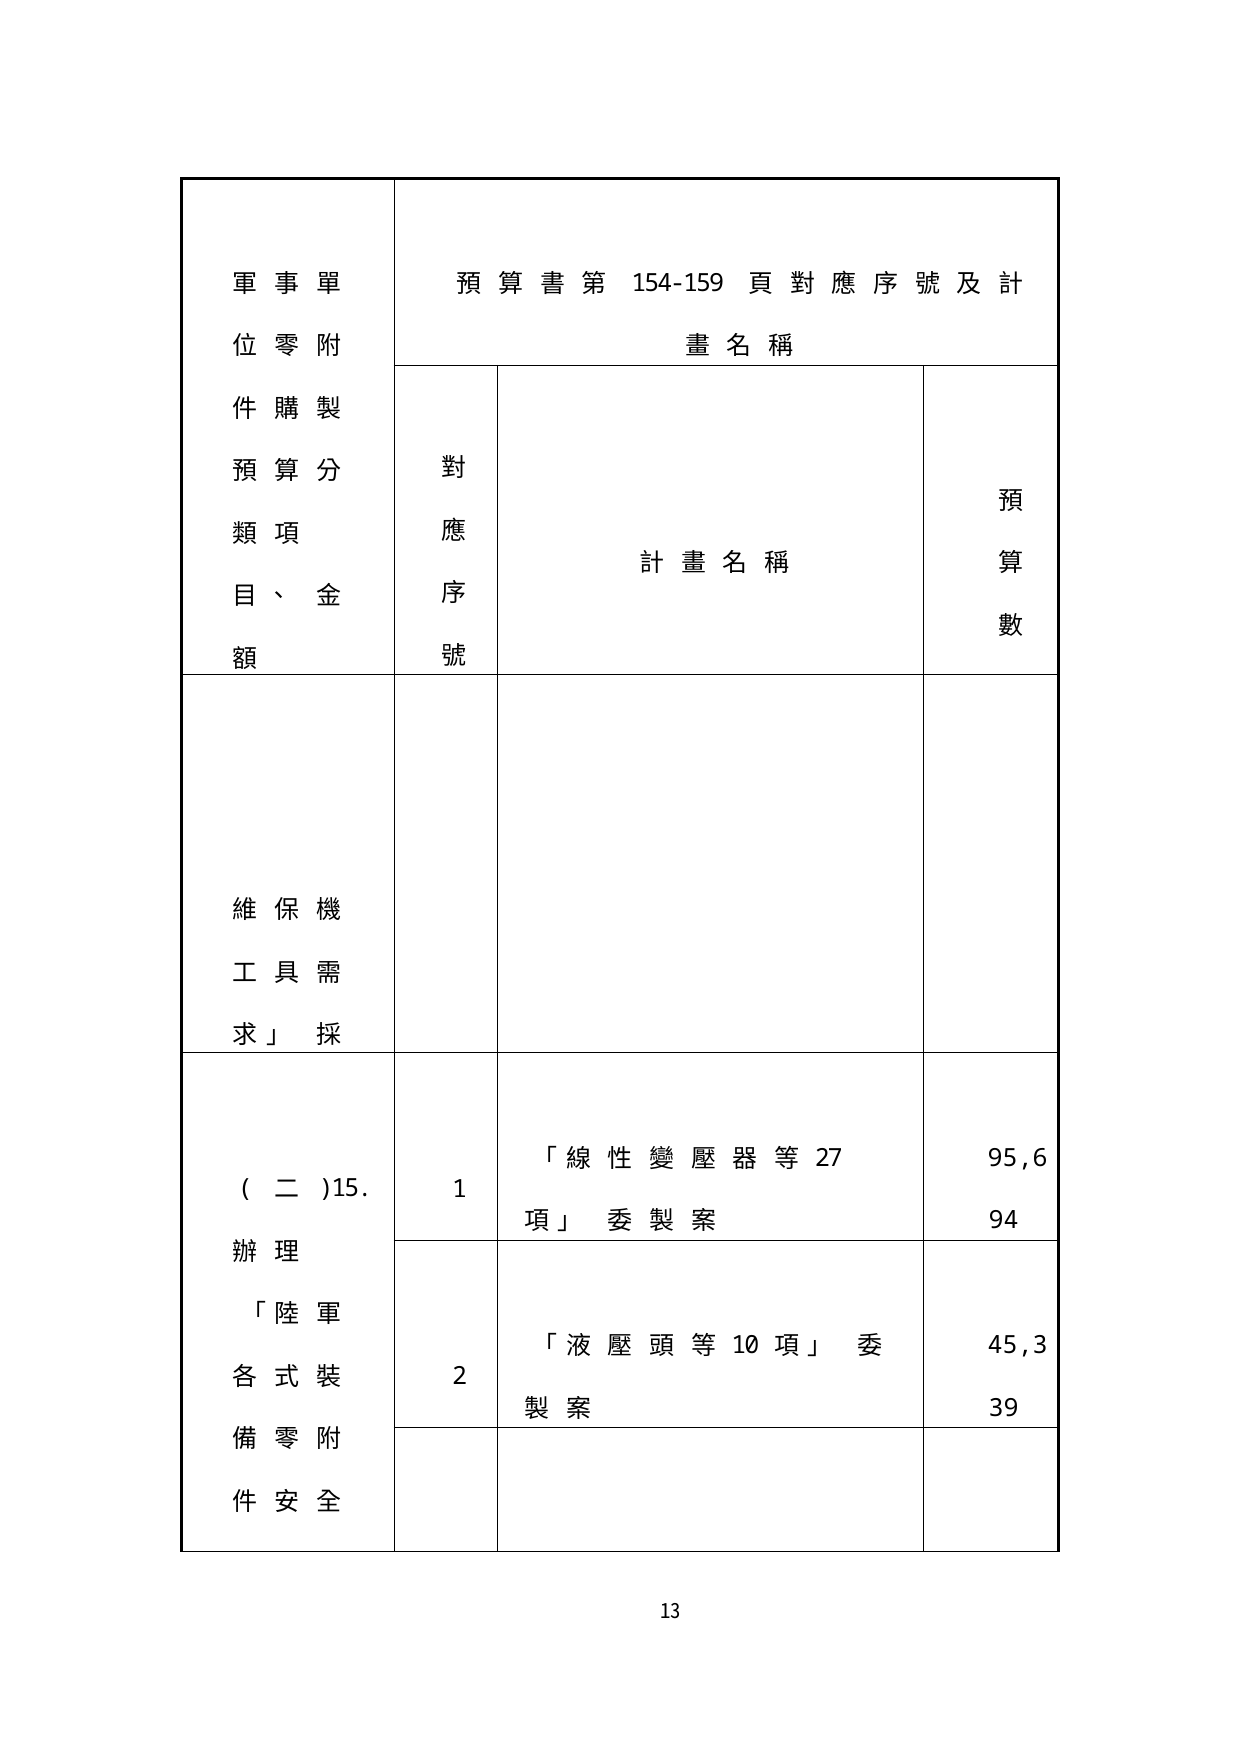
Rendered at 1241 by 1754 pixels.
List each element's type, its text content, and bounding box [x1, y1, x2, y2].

table_cell [498, 1428, 923, 1551]
table_cell (二)14.辦理「戰備線材購製」、「後備部隊編成缺裝翻修補充」及「新編成新訓旅二級維保機工具需求」採購案788,608千元。 [183, 675, 394, 1052]
table_cell 2 [395, 1241, 497, 1427]
table_cell 「液壓頭等10項」委製案 [498, 1241, 923, 1427]
table_cell 對應序號 [395, 366, 497, 674]
table_cell [924, 1428, 1057, 1551]
table_cell 預算數 [924, 366, 1057, 674]
table_cell 1 [395, 1053, 497, 1240]
table_cell 「線性變壓器等27項」委製案 [498, 1053, 923, 1240]
table_cell 45,339 [924, 1241, 1057, 1427]
table_cell [395, 675, 497, 1052]
table_cell (二)15.辦理「陸軍各式裝備零附件安全 [183, 1053, 394, 1551]
table_cell [924, 675, 1057, 1052]
table_header 預算書第154-159頁對應序號及計畫名稱 [395, 180, 1057, 365]
table_cell [395, 1428, 497, 1551]
table_cell 95,694 [924, 1053, 1057, 1240]
table_header 軍事單位零附件購製預算分類項目、金額 [183, 180, 394, 674]
table_cell 計畫名稱 [498, 366, 923, 674]
table_cell [498, 675, 923, 1052]
